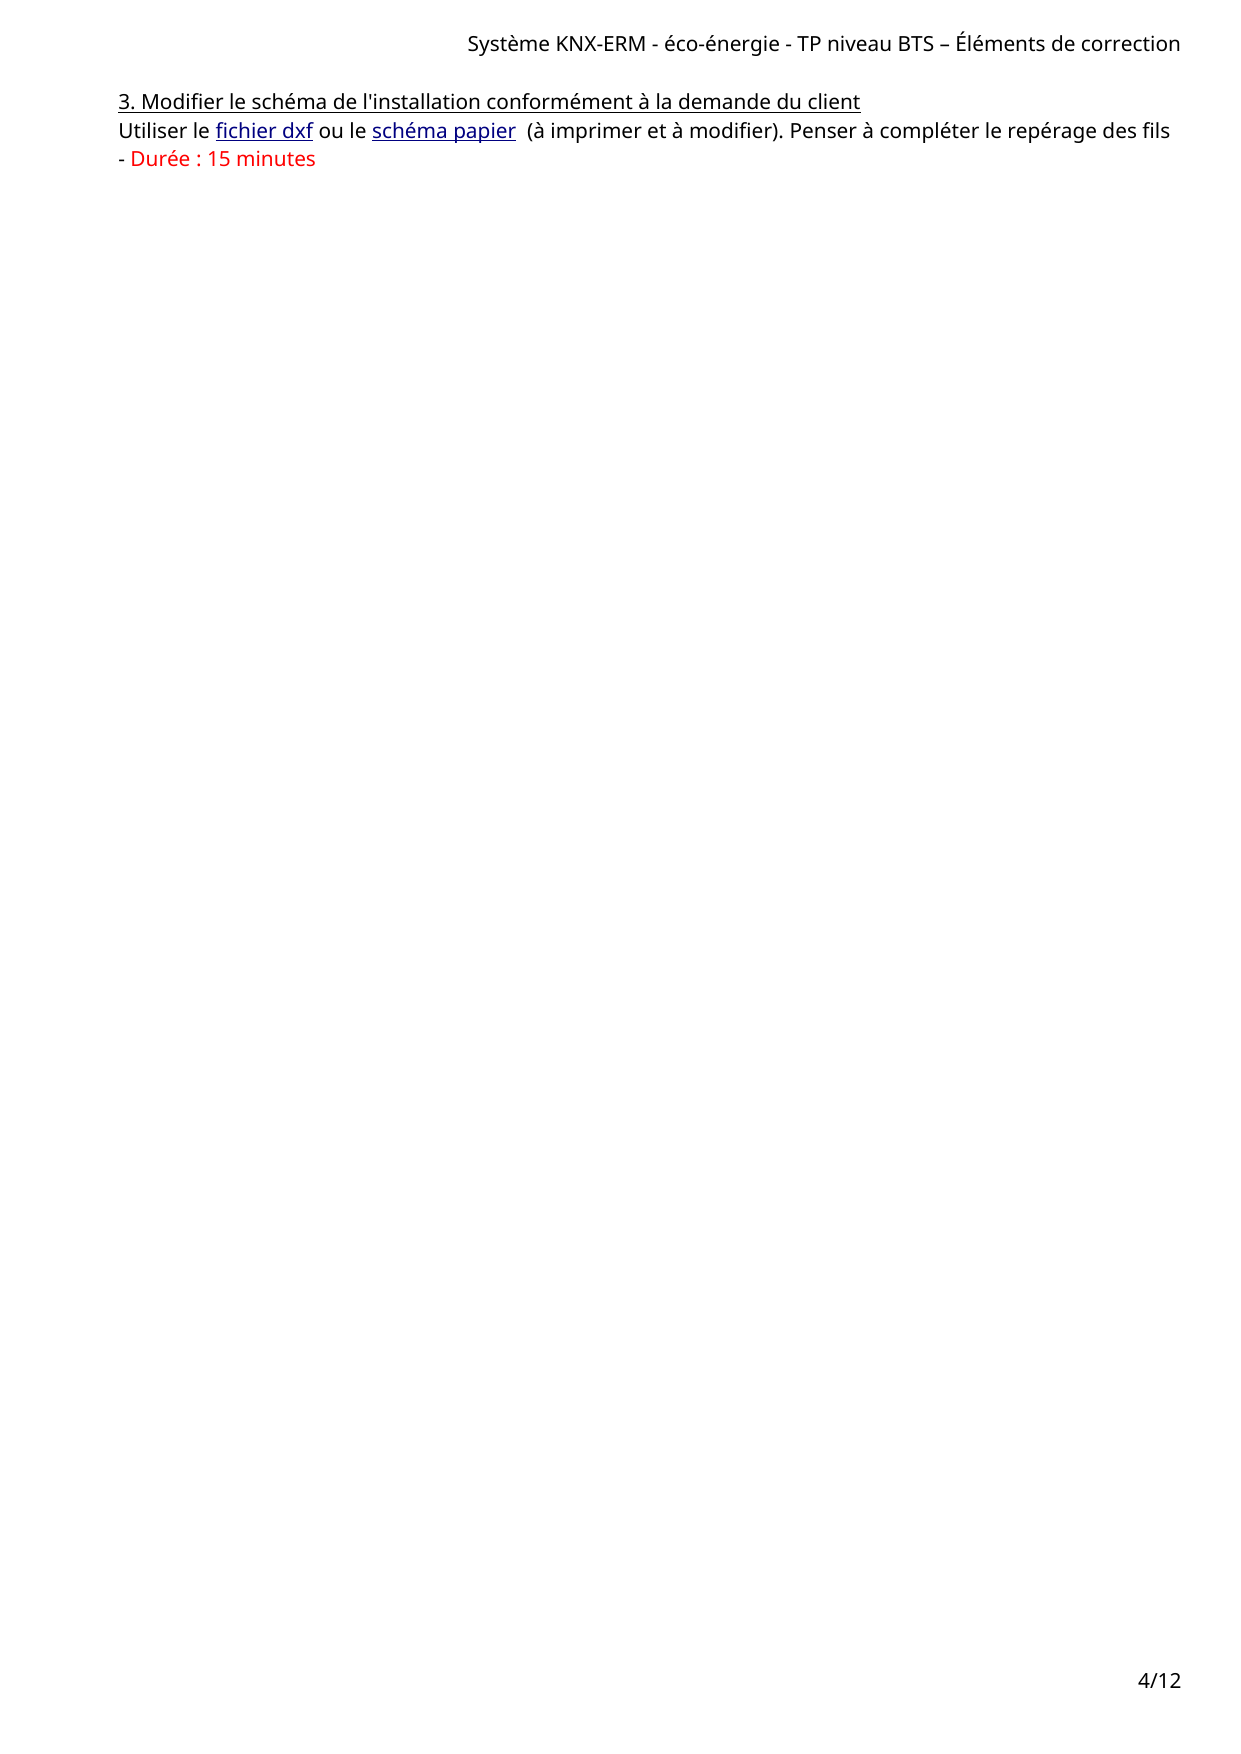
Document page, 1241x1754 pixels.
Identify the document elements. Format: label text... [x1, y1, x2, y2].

text Utiliser le fichier dxf ou le schéma papier (à imprimer et à modifier). Penser à compléter le repérage des fils - Durée : 15 minutes [118, 116, 1181, 173]
text 3. Modifier le schéma de l'installation conformément à la demande du client [118, 87, 1181, 116]
